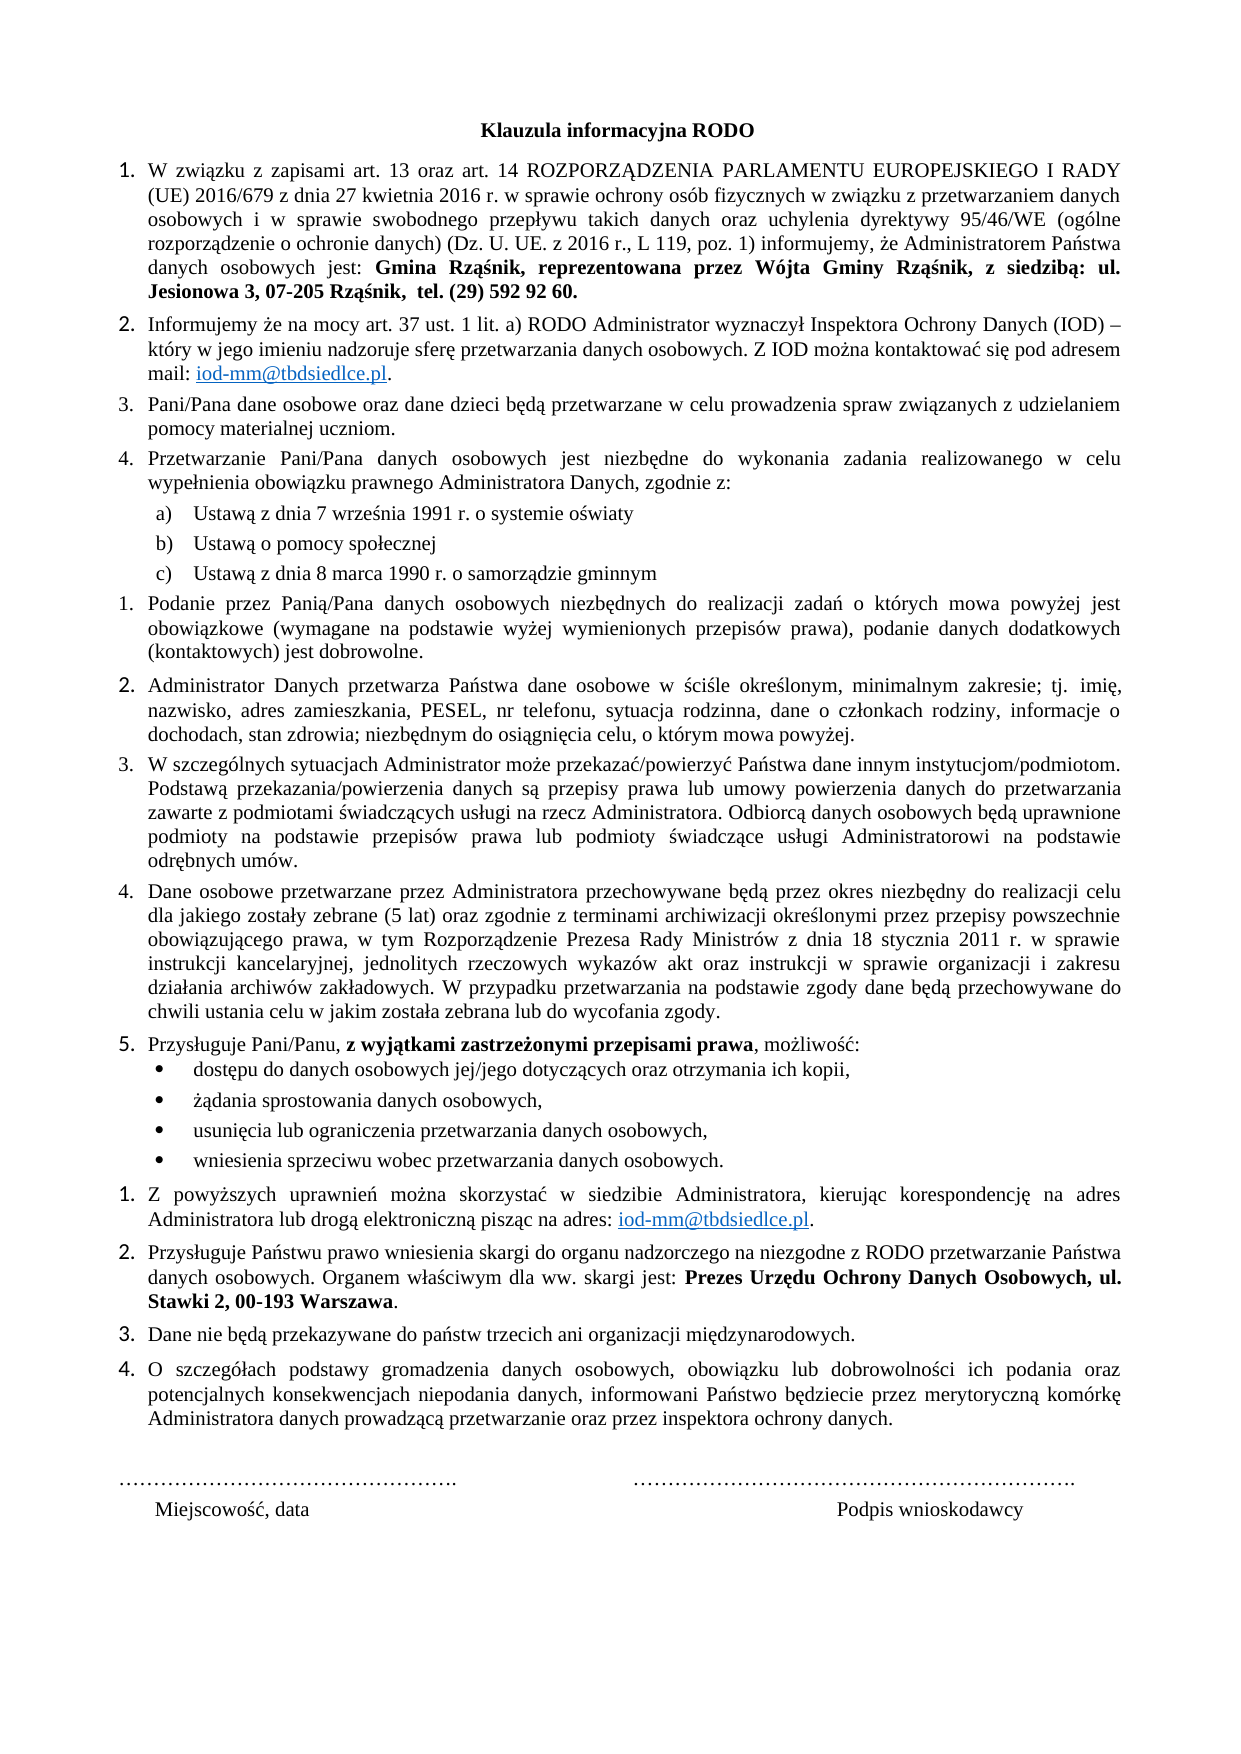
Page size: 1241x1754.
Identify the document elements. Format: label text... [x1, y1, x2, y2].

list W związku z zapisami art. 13 oraz art. 14 ROZPORZĄDZENIA PARLAMENTU EUROPEJSKIEGO I RADY (UE) 2016/679 z dnia 27 kwietnia 2016 r. w sprawie ochrony osób fizycznych w związku z przetwarzaniem danych osobowych i w sprawie swobodnego przepływu takich danych oraz uchylenia dyrektywy 95/46/WE (ogólne rozporządzenie o ochronie danych) (Dz. U. UE. z 2016 r., L 119, poz. 1) informujemy, że Administratorem Państwa danych osobowych jest: Gmina Rząśnik, reprezentowana przez Wójta Gminy Rząśnik, z siedzibą: ul. Jesionowa 3, 07-205 Rząśnik, tel. (29) 592 92 60. [118, 155, 1122, 303]
list Przysługuje Pani/Panu, z wyjątkami zastrzeżonymi przepisami prawa, możliwość: [118, 1029, 1122, 1057]
list Administrator Danych przetwarza Państwa dane osobowe w ściśle określonym, minimalnym zakresie; tj. imię, nazwisko, adres zamieszkania, PESEL, nr telefonu, sytuacja rodzinna, dane o członkach rodziny, informacje o dochodach, stan zdrowia; niezbędnym do osiągnięcia celu, o którym mowa powyżej. [118, 670, 1122, 746]
list Z powyższych uprawnień można skorzystać w siedzibie Administratora, kierując korespondencję na adres Administratora lub drogą elektroniczną pisząc na adres: iod-mm@tbdsiedlce.pl. [118, 1179, 1122, 1231]
list usunięcia lub ograniczenia przetwarzania danych osobowych, [156, 1118, 1122, 1142]
list wniesienia sprzeciwu wobec przetwarzania danych osobowych. [156, 1148, 1122, 1172]
list O szczegółach podstawy gromadzenia danych osobowych, obowiązku lub dobrowolności ich podania oraz potencjalnych konsekwencjach niepodania danych, informowani Państwo będziecie przez merytoryczną komórkę Administratora danych prowadzącą przetwarzanie oraz przez inspektora ochrony danych. [118, 1354, 1122, 1430]
list Informujemy że na mocy art. 37 ust. 1 lit. a) RODO Administrator wyznaczył Inspektora Ochrony Danych (IOD) – który w jego imieniu nadzoruje sferę przetwarzania danych osobowych. Z IOD można kontaktować się pod adresem mail: iod-mm@tbdsiedlce.pl. [118, 309, 1122, 385]
list Dane nie będą przekazywane do państw trzecich ani organizacji międzynarodowych. [118, 1319, 1122, 1347]
text Klauzula informacyjna RODO [118, 118, 1122, 142]
list Podanie przez Panią/Pana danych osobowych niezbędnych do realizacji zadań o których mowa powyżej jest obowiązkowe (wymagane na podstawie wyżej wymienionych przepisów prawa), podanie danych dodatkowych (kontaktowych) jest dobrowolne. [118, 591, 1122, 663]
list Ustawą z dnia 7 września 1991 r. o systemie oświaty [156, 500, 1122, 524]
list Ustawą o pomocy społecznej [156, 531, 1122, 555]
list …………………………………………. ………………………………………………………. [118, 1466, 1122, 1490]
list Miejscowość, data Podpis wnioskodawcy [118, 1497, 1122, 1521]
list Pani/Pana dane osobowe oraz dane dzieci będą przetwarzane w celu prowadzenia spraw związanych z udzielaniem pomocy materialnej uczniom. [118, 392, 1122, 440]
list Ustawą z dnia 8 marca 1990 r. o samorządzie gminnym [156, 561, 1122, 585]
list Przysługuje Państwu prawo wniesienia skargi do organu nadzorczego na niezgodne z RODO przetwarzanie Państwa danych osobowych. Organem właściwym dla ww. skargi jest: Prezes Urzędu Ochrony Danych Osobowych, ul. Stawki 2, 00-193 Warszawa. [118, 1237, 1122, 1313]
list Przetwarzanie Pani/Pana danych osobowych jest niezbędne do wykonania zadania realizowanego w celu wypełnienia obowiązku prawnego Administratora Danych, zgodnie z: [118, 446, 1122, 494]
list dostępu do danych osobowych jej/jego dotyczących oraz otrzymania ich kopii, [156, 1057, 1122, 1081]
list Dane osobowe przetwarzane przez Administratora przechowywane będą przez okres niezbędny do realizacji celu dla jakiego zostały zebrane (5 lat) oraz zgodnie z terminami archiwizacji określonymi przez przepisy powszechnie obowiązującego prawa, w tym Rozporządzenie Prezesa Rady Ministrów z dnia 18 stycznia 2011 r. w sprawie instrukcji kancelaryjnej, jednolitych rzeczowych wykazów akt oraz instrukcji w sprawie organizacji i zakresu działania archiwów zakładowych. W przypadku przetwarzania na podstawie zgody dane będą przechowywane do chwili ustania celu w jakim została zebrana lub do wycofania zgody. [118, 879, 1122, 1023]
list W szczególnych sytuacjach Administrator może przekazać/powierzyć Państwa dane innym instytucjom/podmiotom. Podstawą przekazania/powierzenia danych są przepisy prawa lub umowy powierzenia danych do przetwarzania zawarte z podmiotami świadczących usługi na rzecz Administratora. Odbiorcą danych osobowych będą uprawnione podmioty na podstawie przepisów prawa lub podmioty świadczące usługi Administratorowi na podstawie odrębnych umów. [118, 752, 1122, 872]
list żądania sprostowania danych osobowych, [156, 1088, 1122, 1112]
